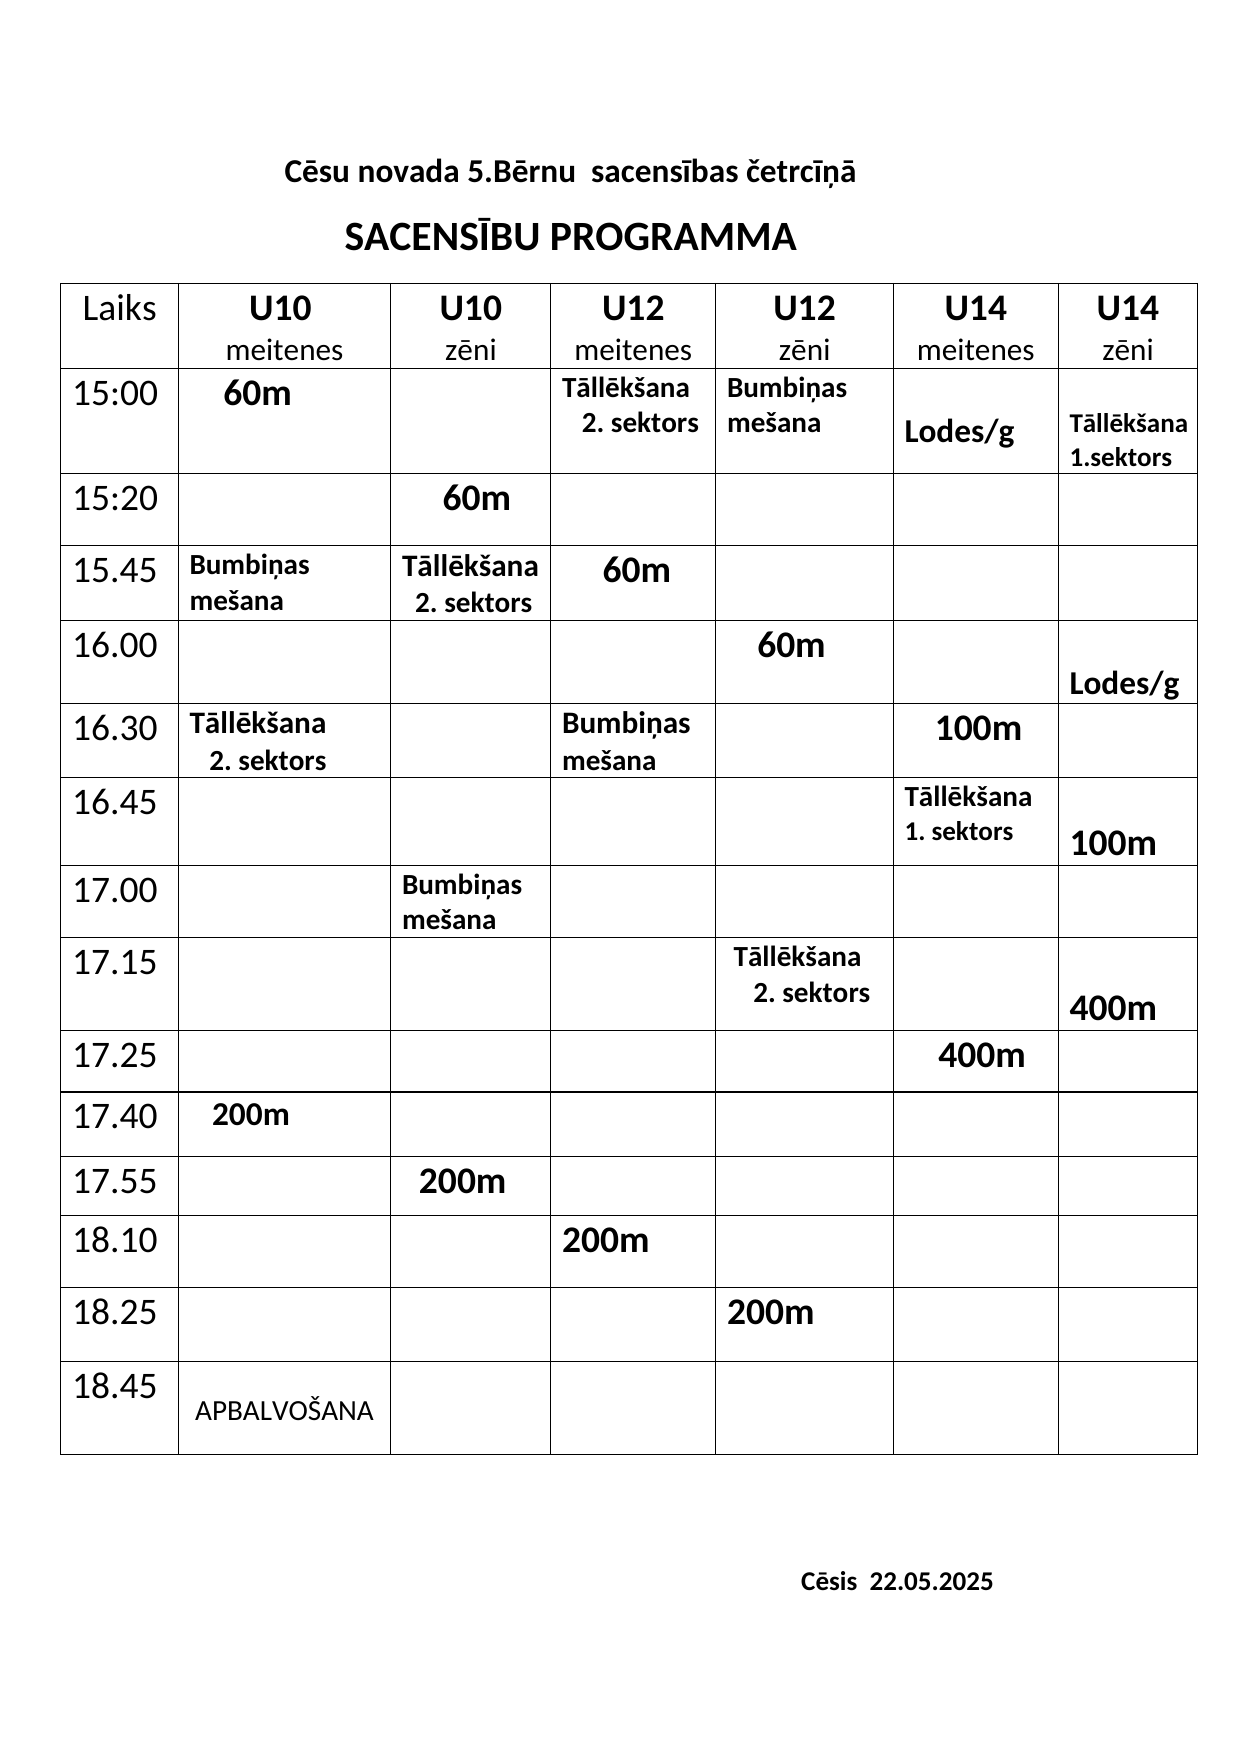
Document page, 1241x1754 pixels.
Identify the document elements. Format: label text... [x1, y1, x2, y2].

table_cell 200m [179, 1093, 390, 1156]
table_cell Bumbiņas mešana [716, 369, 893, 473]
table_cell [391, 778, 550, 865]
table_header U14 zēni [1059, 284, 1197, 368]
table_cell 15.45 [61, 546, 178, 620]
table_cell [391, 1216, 550, 1287]
table_header U14 meitenes [894, 284, 1058, 368]
table_cell 18.10 [61, 1216, 178, 1287]
table_cell Lodes/g [1059, 621, 1197, 702]
table_cell Bumbiņas mešana [179, 546, 390, 620]
table_cell [179, 1157, 390, 1214]
table_cell 17.55 [61, 1157, 178, 1214]
table_cell 60m [551, 546, 715, 620]
table_cell [1059, 1157, 1197, 1214]
text [50, 283, 1208, 1458]
table_cell [716, 474, 893, 545]
table_cell [716, 1362, 893, 1453]
table_cell [716, 1031, 893, 1091]
table_cell [1059, 1093, 1197, 1156]
table_cell [716, 1093, 893, 1156]
table_cell Tāllēkšana 1.sektors [1059, 369, 1197, 473]
table_cell [551, 474, 715, 545]
table_cell [179, 778, 390, 865]
table_cell 17.15 [61, 938, 178, 1030]
table_cell 400m [1059, 938, 1197, 1030]
table_cell [1059, 1288, 1197, 1361]
table_cell [551, 778, 715, 865]
table_cell 16.45 [61, 778, 178, 865]
text Cēsis 22.05.2025 [89, 1564, 1053, 1597]
table_cell [551, 938, 715, 1030]
table_header Laiks [61, 284, 178, 368]
table_cell [391, 704, 550, 777]
table_cell [391, 1362, 550, 1453]
table_cell [391, 1031, 550, 1091]
table_cell [894, 1093, 1058, 1156]
table_cell [1059, 704, 1197, 777]
table_cell [716, 1157, 893, 1214]
table_cell 60m [716, 621, 893, 702]
table_cell 100m [894, 704, 1058, 777]
table_cell Tāllēkšana 2. sektors [716, 938, 893, 1030]
table_cell [391, 938, 550, 1030]
table_cell [894, 1157, 1058, 1214]
table_cell 200m [391, 1157, 550, 1214]
table_cell [179, 938, 390, 1030]
table_cell [716, 778, 893, 865]
table_cell [179, 474, 390, 545]
table_cell [894, 1216, 1058, 1287]
table_header U12 meitenes [551, 284, 715, 368]
text SACENSĪBU PROGRAMMA [89, 210, 1053, 261]
table_cell [391, 1093, 550, 1156]
table_cell 60m [391, 474, 550, 545]
table_cell [716, 546, 893, 620]
table_cell [894, 1362, 1058, 1453]
table_cell [894, 938, 1058, 1030]
table_cell [551, 1288, 715, 1361]
table_cell [716, 1216, 893, 1287]
table_cell [716, 866, 893, 937]
table_cell [179, 1216, 390, 1287]
table_cell 200m [551, 1216, 715, 1287]
table_cell [894, 621, 1058, 702]
table_cell [551, 1093, 715, 1156]
table_cell 17.25 [61, 1031, 178, 1091]
table_cell 100m [1059, 778, 1197, 865]
table_cell [894, 546, 1058, 620]
table_header U12 zēni [716, 284, 893, 368]
table_cell [179, 866, 390, 937]
table_cell [1059, 866, 1197, 937]
table_cell Tāllēkšana 1. sektors [894, 778, 1058, 865]
table_cell Bumbiņas mešana [551, 704, 715, 777]
table_cell 60m [179, 369, 390, 473]
table_cell 16.30 [61, 704, 178, 777]
table_cell [179, 621, 390, 702]
table_cell [894, 866, 1058, 937]
table_cell [1059, 1216, 1197, 1287]
table_cell [1059, 1031, 1197, 1091]
table_cell [179, 1288, 390, 1361]
table_cell 15:20 [61, 474, 178, 545]
table_cell 17.40 [61, 1093, 178, 1156]
table_cell [391, 369, 550, 473]
table_cell Tāllēkšana 2. sektors [551, 369, 715, 473]
table_cell APBALVOŠANA [179, 1362, 390, 1453]
table_cell 18.45 [61, 1362, 178, 1453]
table_cell [1059, 546, 1197, 620]
table_cell Bumbiņas mešana [391, 866, 550, 937]
table_cell 17.00 [61, 866, 178, 937]
table_cell Tāllēkšana 2. sektors [391, 546, 550, 620]
table_cell 200m [716, 1288, 893, 1361]
table_cell [391, 621, 550, 702]
table_cell Lodes/g [894, 369, 1058, 473]
table_header U10 zēni [391, 284, 550, 368]
table_cell [551, 1362, 715, 1453]
table_cell Tāllēkšana 2. sektors [179, 704, 390, 777]
table_cell [894, 1288, 1058, 1361]
table_cell [1059, 1362, 1197, 1453]
table_cell 400m [894, 1031, 1058, 1091]
table_cell 15:00 [61, 369, 178, 473]
table_cell [551, 621, 715, 702]
table_cell 18.25 [61, 1288, 178, 1361]
text Cēsu novada 5.Bērnu sacensības četrcīņā [89, 150, 1053, 191]
table_cell [551, 1031, 715, 1091]
table_cell 16.00 [61, 621, 178, 702]
table_cell [179, 1031, 390, 1091]
table_header U10 meitenes [179, 284, 390, 368]
table_cell [716, 704, 893, 777]
table_cell [894, 474, 1058, 545]
table_cell [391, 1288, 550, 1361]
table_cell [551, 866, 715, 937]
table_cell [551, 1157, 715, 1214]
table_cell [1059, 474, 1197, 545]
